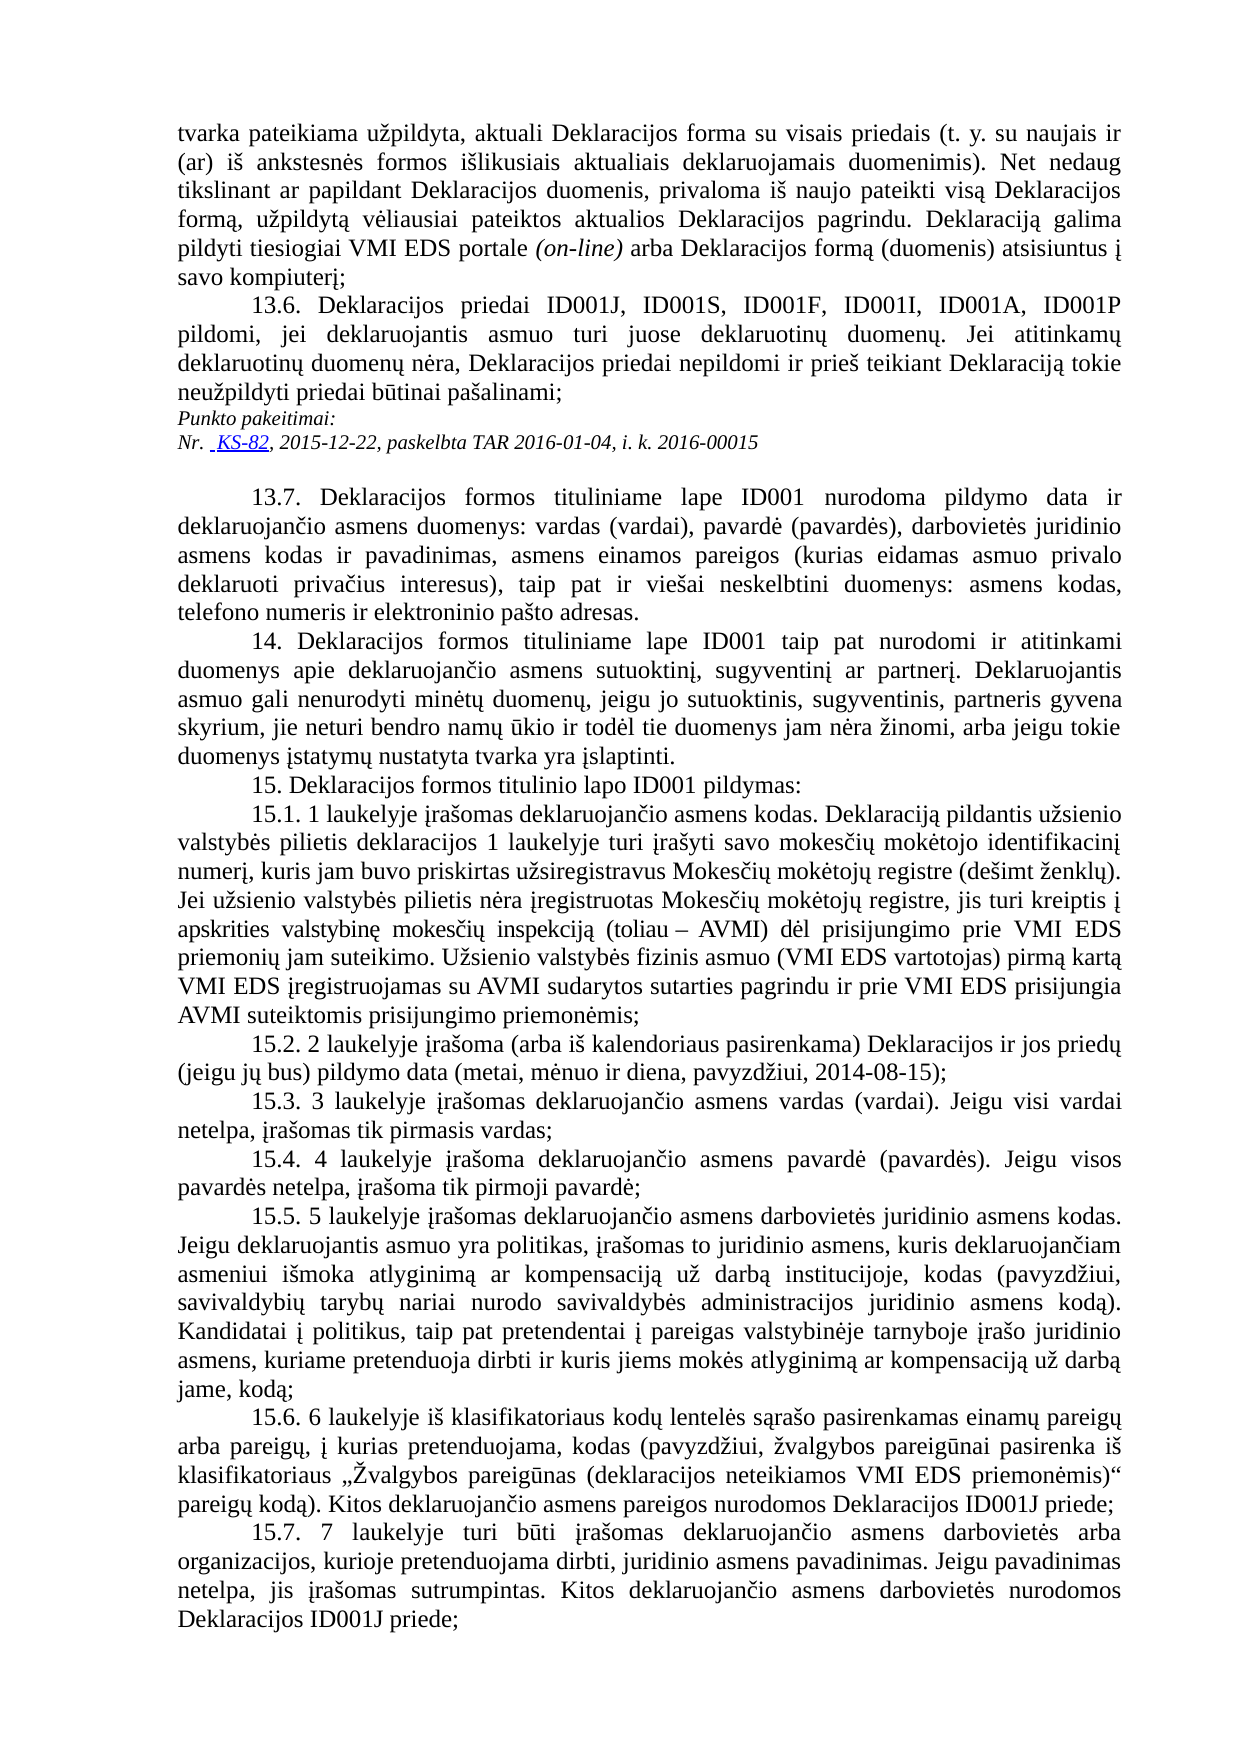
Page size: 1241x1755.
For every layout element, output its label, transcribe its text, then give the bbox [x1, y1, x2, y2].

text 14. Deklaracijos formos tituliniame lape ID001 taip pat nurodomi ir atitinkami duomenys apie deklaruojančio asmens sutuoktinį, sugyventinį ar partnerį. Deklaruojantis asmuo gali nenurodyti minėtų duomenų, jeigu jo sutuoktinis, sugyventinis, partneris gyvena skyrium, jie neturi bendro namų ūkio ir todėl tie duomenys jam nėra žinomi, arba jeigu tokie duomenys įstatymų nustatyta tvarka yra įslaptinti. [177, 626, 1122, 770]
text 15.5. 5 laukelyje įrašomas deklaruojančio asmens darbovietės juridinio asmens kodas. Jeigu deklaruojantis asmuo yra politikas, įrašomas to juridinio asmens, kuris deklaruojančiam asmeniui išmoka atlyginimą ar kompensaciją už darbą institucijoje, kodas (pavyzdžiui, savivaldybių tarybų nariai nurodo savivaldybės administracijos juridinio asmens kodą). Kandidatai į politikus, taip pat pretendentai į pareigas valstybinėje tarnyboje įrašo juridinio asmens, kuriame pretenduoja dirbti ir kuris jiems mokės atlyginimą ar kompensaciją už darbą jame, kodą; [177, 1201, 1122, 1402]
text 13.6. Deklaracijos priedai ID001J, ID001S, ID001F, ID001I, ID001A, ID001P pildomi, jei deklaruojantis asmuo turi juose deklaruotinų duomenų. Jei atitinkamų deklaruotinų duomenų nėra, Deklaracijos priedai nepildomi ir prieš teikiant Deklaraciją tokie neužpildyti priedai būtinai pašalinami; [177, 291, 1122, 406]
text 15.4. 4 laukelyje įrašoma deklaruojančio asmens pavardė (pavardės). Jeigu visos pavardės netelpa, įrašoma tik pirmoji pavardė; [177, 1144, 1122, 1201]
text 15.7. 7 laukelyje turi būti įrašomas deklaruojančio asmens darbovietės arba organizacijos, kurioje pretenduojama dirbti, juridinio asmens pavadinimas. Jeigu pavadinimas netelpa, jis įrašomas sutrumpintas. Kitos deklaruojančio asmens darbovietės nurodomos Deklaracijos ID001J priede; [177, 1517, 1122, 1632]
text 15.6. 6 laukelyje iš klasifikatoriaus kodų lentelės sąrašo pasirenkamas einamų pareigų arba pareigų, į kurias pretenduojama, kodas (pavyzdžiui, žvalgybos pareigūnai pasirenka iš klasifikatoriaus „Žvalgybos pareigūnas (deklaracijos neteikiamos VMI EDS priemonėmis)“ pareigų kodą). Kitos deklaruojančio asmens pareigos nurodomos Deklaracijos ID001J priede; [177, 1402, 1122, 1517]
text Punkto pakeitimai: [177, 406, 1122, 430]
text 13.7. Deklaracijos formos tituliniame lape ID001 nurodoma pildymo data ir deklaruojančio asmens duomenys: vardas (vardai), pavardė (pavardės), darbovietės juridinio asmens kodas ir pavadinimas, asmens einamos pareigos (kurias eidamas asmuo privalo deklaruoti privačius interesus), taip pat ir viešai neskelbtini duomenys: asmens kodas, telefono numeris ir elektroninio pašto adresas. [177, 482, 1122, 626]
text Nr. KS-82, 2015-12-22, paskelbta TAR 2016-01-04, i. k. 2016-00015 [177, 430, 1122, 454]
text 15.3. 3 laukelyje įrašomas deklaruojančio asmens vardas (vardai). Jeigu visi vardai netelpa, įrašomas tik pirmasis vardas; [177, 1086, 1122, 1144]
text 15.1. 1 laukelyje įrašomas deklaruojančio asmens kodas. Deklaraciją pildantis užsienio valstybės pilietis deklaracijos 1 laukelyje turi įrašyti savo mokesčių mokėtojo identifikacinį numerį, kuris jam buvo priskirtas užsiregistravus Mokesčių mokėtojų registre (dešimt ženklų). Jei užsienio valstybės pilietis nėra įregistruotas Mokesčių mokėtojų registre, jis turi kreiptis į apskrities valstybinę mokesčių inspekciją (toliau – AVMI) dėl prisijungimo prie VMI EDS priemonių jam suteikimo. Užsienio valstybės fizinis asmuo (VMI EDS vartotojas) pirmą kartą VMI EDS įregistruojamas su AVMI sudarytos sutarties pagrindu ir prie VMI EDS prisijungia AVMI suteiktomis prisijungimo priemonėmis; [177, 799, 1122, 1029]
text 15.2. 2 laukelyje įrašoma (arba iš kalendoriaus pasirenkama) Deklaracijos ir jos priedų (jeigu jų bus) pildymo data (metai, mėnuo ir diena, pavyzdžiui, 2014-08-15); [177, 1029, 1122, 1086]
text 15. Deklaracijos formos titulinio lapo ID001 pildymas: [177, 770, 1122, 799]
text tvarka pateikiama užpildyta, aktuali Deklaracijos forma su visais priedais (t. y. su naujais ir (ar) iš ankstesnės formos išlikusiais aktualiais deklaruojamais duomenimis). Net nedaug tikslinant ar papildant Deklaracijos duomenis, privaloma iš naujo pateikti visą Deklaracijos formą, užpildytą vėliausiai pateiktos aktualios Deklaracijos pagrindu. Deklaraciją galima pildyti tiesiogiai VMI EDS portale (on-line) arba Deklaracijos formą (duomenis) atsisiuntus į savo kompiuterį; [177, 118, 1122, 291]
